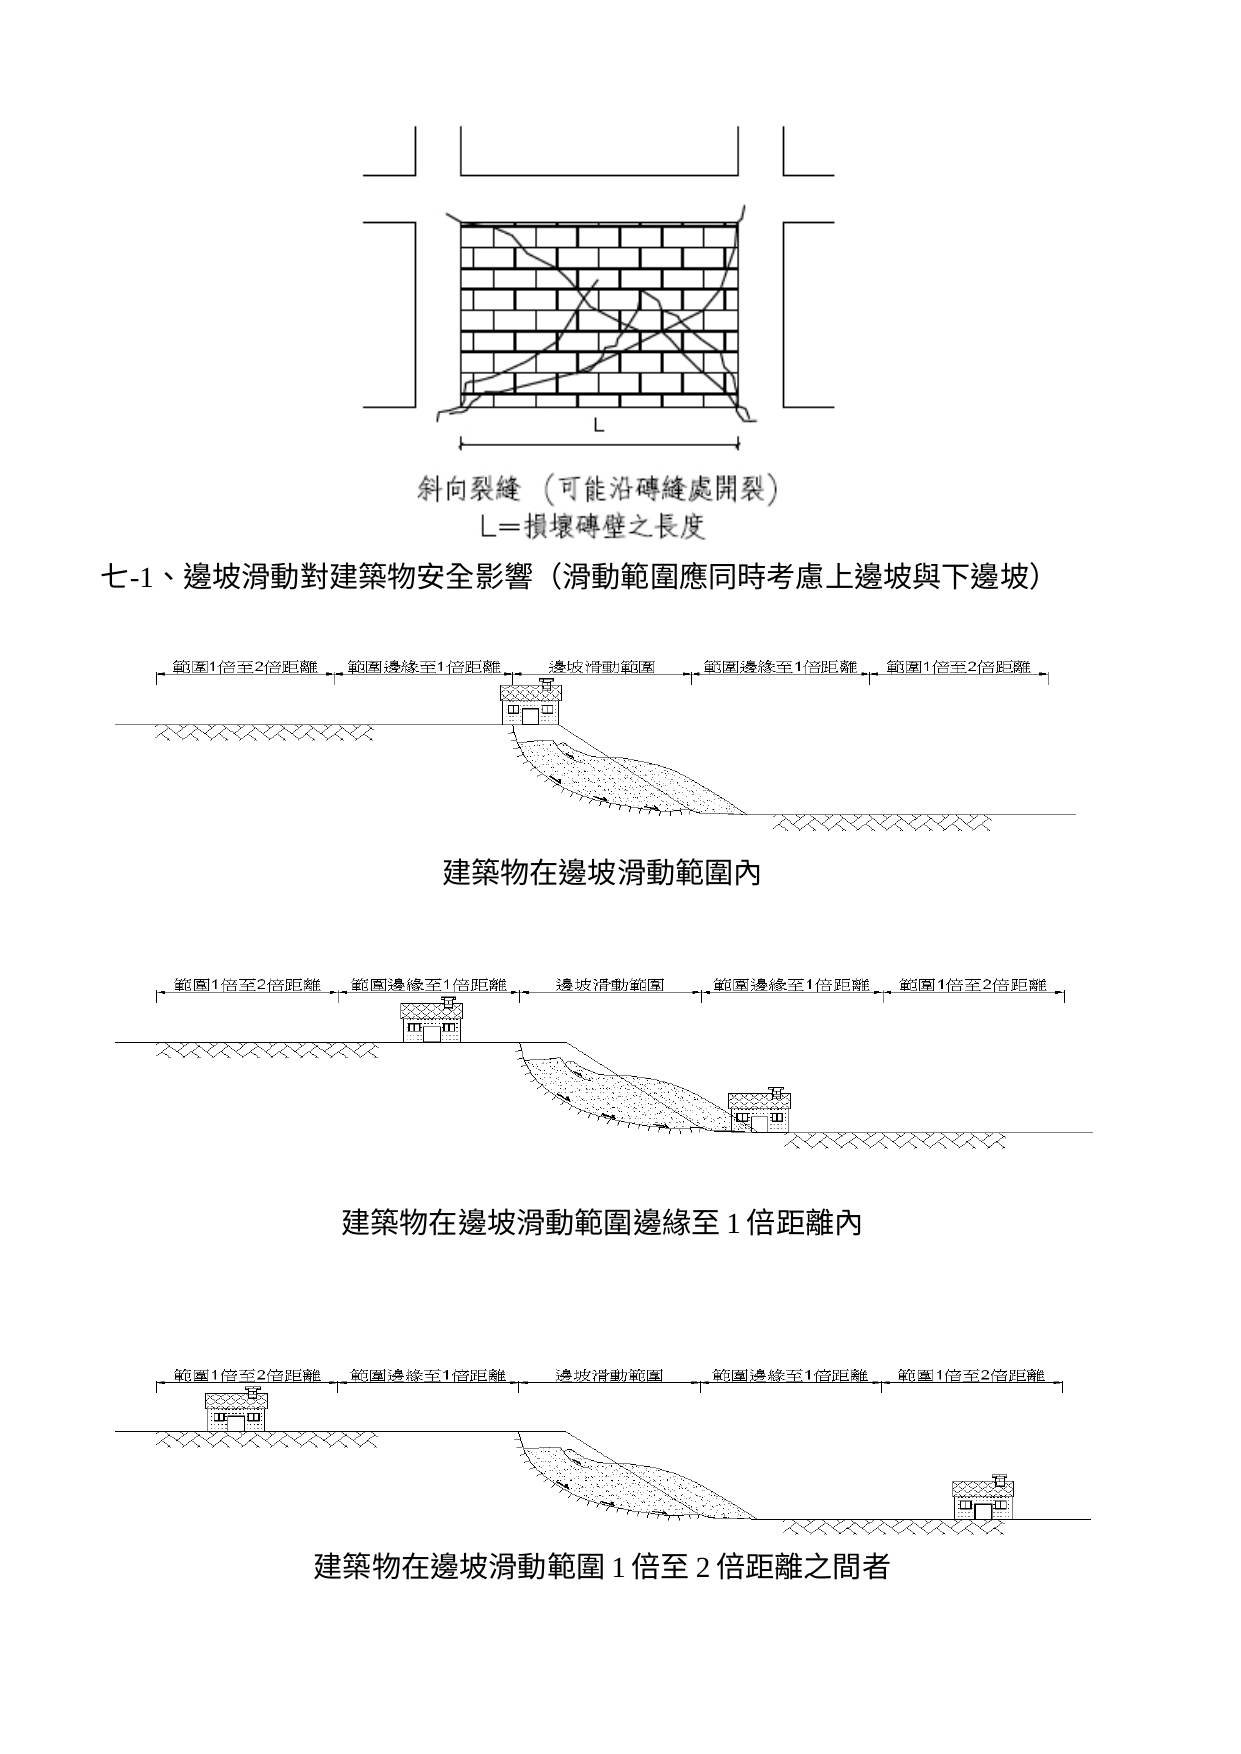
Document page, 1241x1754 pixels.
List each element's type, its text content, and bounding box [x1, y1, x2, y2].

picture [100, 602, 1107, 851]
picture [100, 955, 1109, 1200]
picture [322, 103, 913, 554]
table_cell 建築物在邊坡滑動範圍邊緣至1倍距離內 [89, 955, 1121, 1307]
table_header 建築物在邊坡滑動範圍內 [89, 596, 1121, 955]
picture [100, 1408, 1111, 1544]
text 七-1、邊坡滑動對建築物安全影響（滑動範圍應同時考慮上邊坡與下邊坡） [100, 553, 1134, 596]
table_cell 建築物在邊坡滑動範圍1倍至2倍距離之間者 [89, 1307, 1121, 1618]
